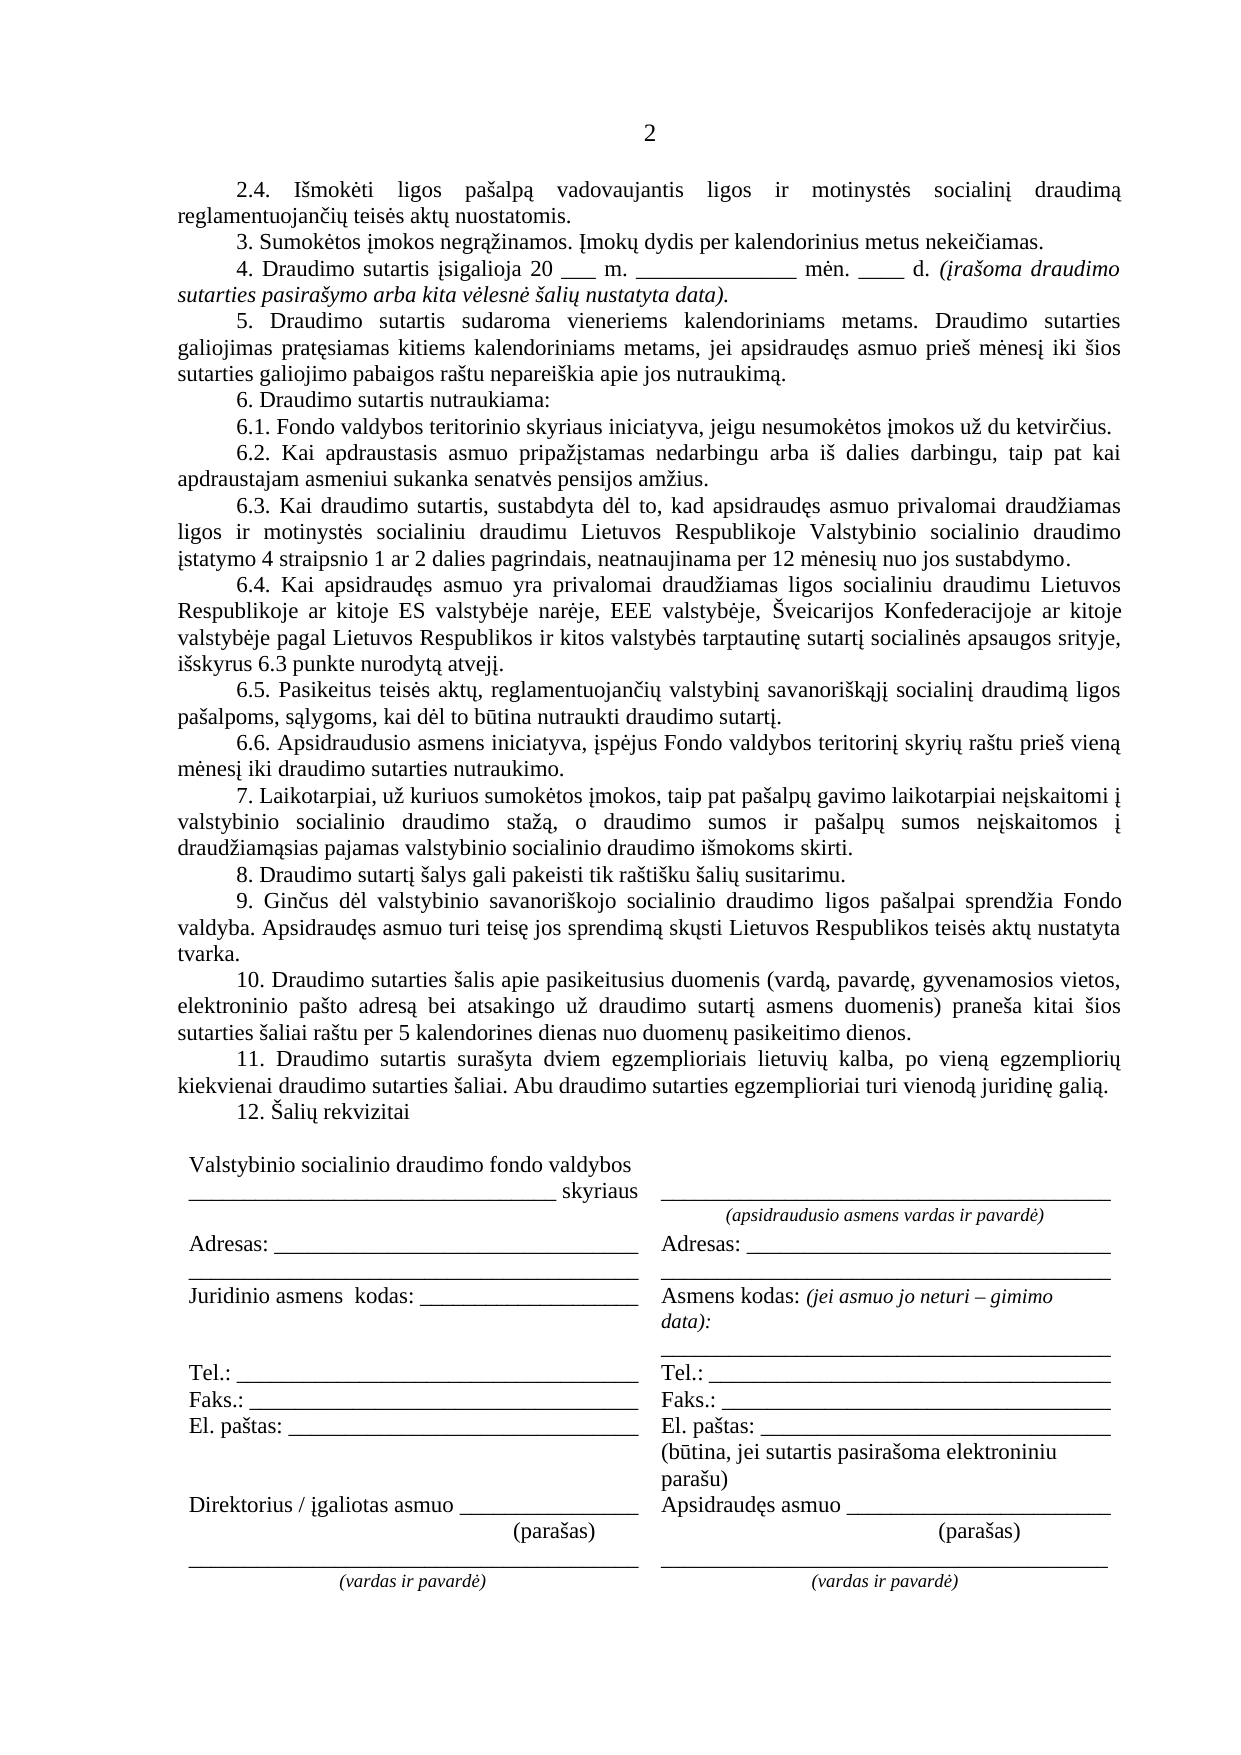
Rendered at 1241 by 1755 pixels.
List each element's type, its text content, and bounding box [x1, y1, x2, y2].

text 6.1. Fondo valdybos teritorinio skyriaus iniciatyva, jeigu nesumokėtos įmokos už du ketvirčius. [177, 413, 1122, 439]
text 7. Laikotarpiai, už kuriuos sumokėtos įmokos, taip pat pašalpų gavimo laikotarpiai neįskaitomi į valstybinio socialinio draudimo stažą, o draudimo sumos ir pašalpų sumos neįskaitomos į draudžiamąsias pajamas valstybinio socialinio draudimo išmokoms skirti. [177, 782, 1122, 861]
text 4. Draudimo sutartis įsigalioja 20 ___ m. ______________ mėn. ____ d. (įrašoma draudimo sutarties pasirašymo arba kita vėlesnė šalių nustatyta data). [177, 255, 1122, 307]
table_header [650, 1151, 1122, 1177]
text 10. Draudimo sutarties šalis apie pasikeitusius duomenis (vardą, pavardę, gyvenamosios vietos, elektroninio pašto adresą bei atsakingo už draudimo sutartį asmens duomenis) praneša kitai šios sutarties šaliai raštu per 5 kalendorines dienas nuo duomenų pasikeitimo dienos. [177, 966, 1122, 1045]
table_cell Juridinio asmens kodas: [177, 1283, 649, 1359]
text 5. Draudimo sutartis sudaroma vieneriems kalendoriniams metams. Draudimo sutarties galiojimas pratęsiamas kitiems kalendoriniams metams, jei apsidraudęs asmuo prieš mėnesį iki šios sutarties galiojimo pabaigos raštu nepareiškia apie jos nutraukimą. [177, 307, 1122, 386]
table_cell (būtina, jei sutartis pasirašoma elektroniniu parašu) [650, 1438, 1122, 1491]
table_cell Tel.: Faks.: [650, 1359, 1122, 1412]
text 6.3. Kai draudimo sutartis, sustabdyta dėl to, kad apsidraudęs asmuo privalomai draudžiamas ligos ir motinystės socialiniu draudimu Lietuvos Respublikoje Valstybinio socialinio draudimo įstatymo 4 straipsnio 1 ar 2 dalies pagrindais, neatnaujinama per 12 mėnesių nuo jos sustabdymo. [177, 492, 1122, 571]
table_cell [177, 1438, 649, 1491]
table_cell Asmens kodas: (jei asmuo jo neturi – gimimo data): _ [650, 1283, 1122, 1359]
text 6.5. Pasikeitus teisės aktų, reglamentuojančių valstybinį savanoriškąjį socialinį draudimą ligos pašalpoms, sąlygoms, kai dėl to būtina nutraukti draudimo sutartį. [177, 676, 1122, 729]
text 6.2. Kai apdraustasis asmuo pripažįstamas nedarbingu arba iš dalies darbingu, taip pat kai apdraustajam asmeniui sukanka senatvės pensijos amžius. [177, 439, 1122, 492]
text 2.4. Išmokėti ligos pašalpą vadovaujantis ligos ir motinystės socialinį draudimą reglamentuojančių teisės aktų nuostatomis. [177, 176, 1122, 228]
text 6.4. Kai apsidraudęs asmuo yra privalomai draudžiamas ligos socialiniu draudimu Lietuvos Respublikoje ar kitoje ES valstybėje narėje, EEE valstybėje, Šveicarijos Konfederacijoje ar kitoje valstybėje pagal Lietuvos Respublikos ir kitos valstybės tarptautinę sutartį socialinės apsaugos srityje, išskyrus 6.3 punkte nurodytą atvejį. [177, 571, 1122, 676]
table_cell El. paštas: [650, 1412, 1122, 1438]
table_cell (apsidraudusio asmens vardas ir pavardė) [650, 1204, 1122, 1230]
table_header Valstybinio socialinio draudimo fondo valdybos [177, 1151, 649, 1177]
table_cell _ [650, 1177, 1122, 1203]
table_cell Tel.: Faks.: [177, 1359, 649, 1412]
table_cell Adresas: _ [177, 1230, 649, 1282]
text 9. Ginčus dėl valstybinio savanoriškojo socialinio draudimo ligos pašalpai sprendžia Fondo valdyba. Apsidraudęs asmuo turi teisę jos sprendimą skųsti Lietuvos Respublikos teisės aktų nustatyta tvarka. [177, 887, 1122, 966]
table_cell _ skyriaus [177, 1177, 649, 1203]
table_cell El. paštas: [177, 1412, 649, 1438]
text 8. Draudimo sutartį šalys gali pakeisti tik raštišku šalių susitarimu. [177, 861, 1122, 887]
text 6.6. Apsidraudusio asmens iniciatyva, įspėjus Fondo valdybos teritorinį skyrių raštu prieš vieną mėnesį iki draudimo sutarties nutraukimo. [177, 729, 1122, 782]
table_cell Adresas: _ [650, 1230, 1122, 1282]
text 12. Šalių rekvizitai [177, 1098, 1122, 1124]
text 6. Draudimo sutartis nutraukiama: [177, 386, 1122, 413]
table_cell Apsidraudęs asmuo (parašas) _______________________________________ (vardas ir pavardė) [650, 1491, 1122, 1592]
text 11. Draudimo sutartis surašyta dviem egzemplioriais lietuvių kalba, po vieną egzempliorių kiekvienai draudimo sutarties šaliai. Abu draudimo sutarties egzemplioriai turi vienodą juridinę galią. [177, 1045, 1122, 1098]
table_cell Direktorius / įgaliotas asmuo (parašas) _ (vardas ir pavardė) [177, 1491, 649, 1592]
table_cell [177, 1204, 649, 1230]
text 3. Sumokėtos įmokos negrąžinamos. Įmokų dydis per kalendorinius metus nekeičiamas. [177, 228, 1122, 255]
